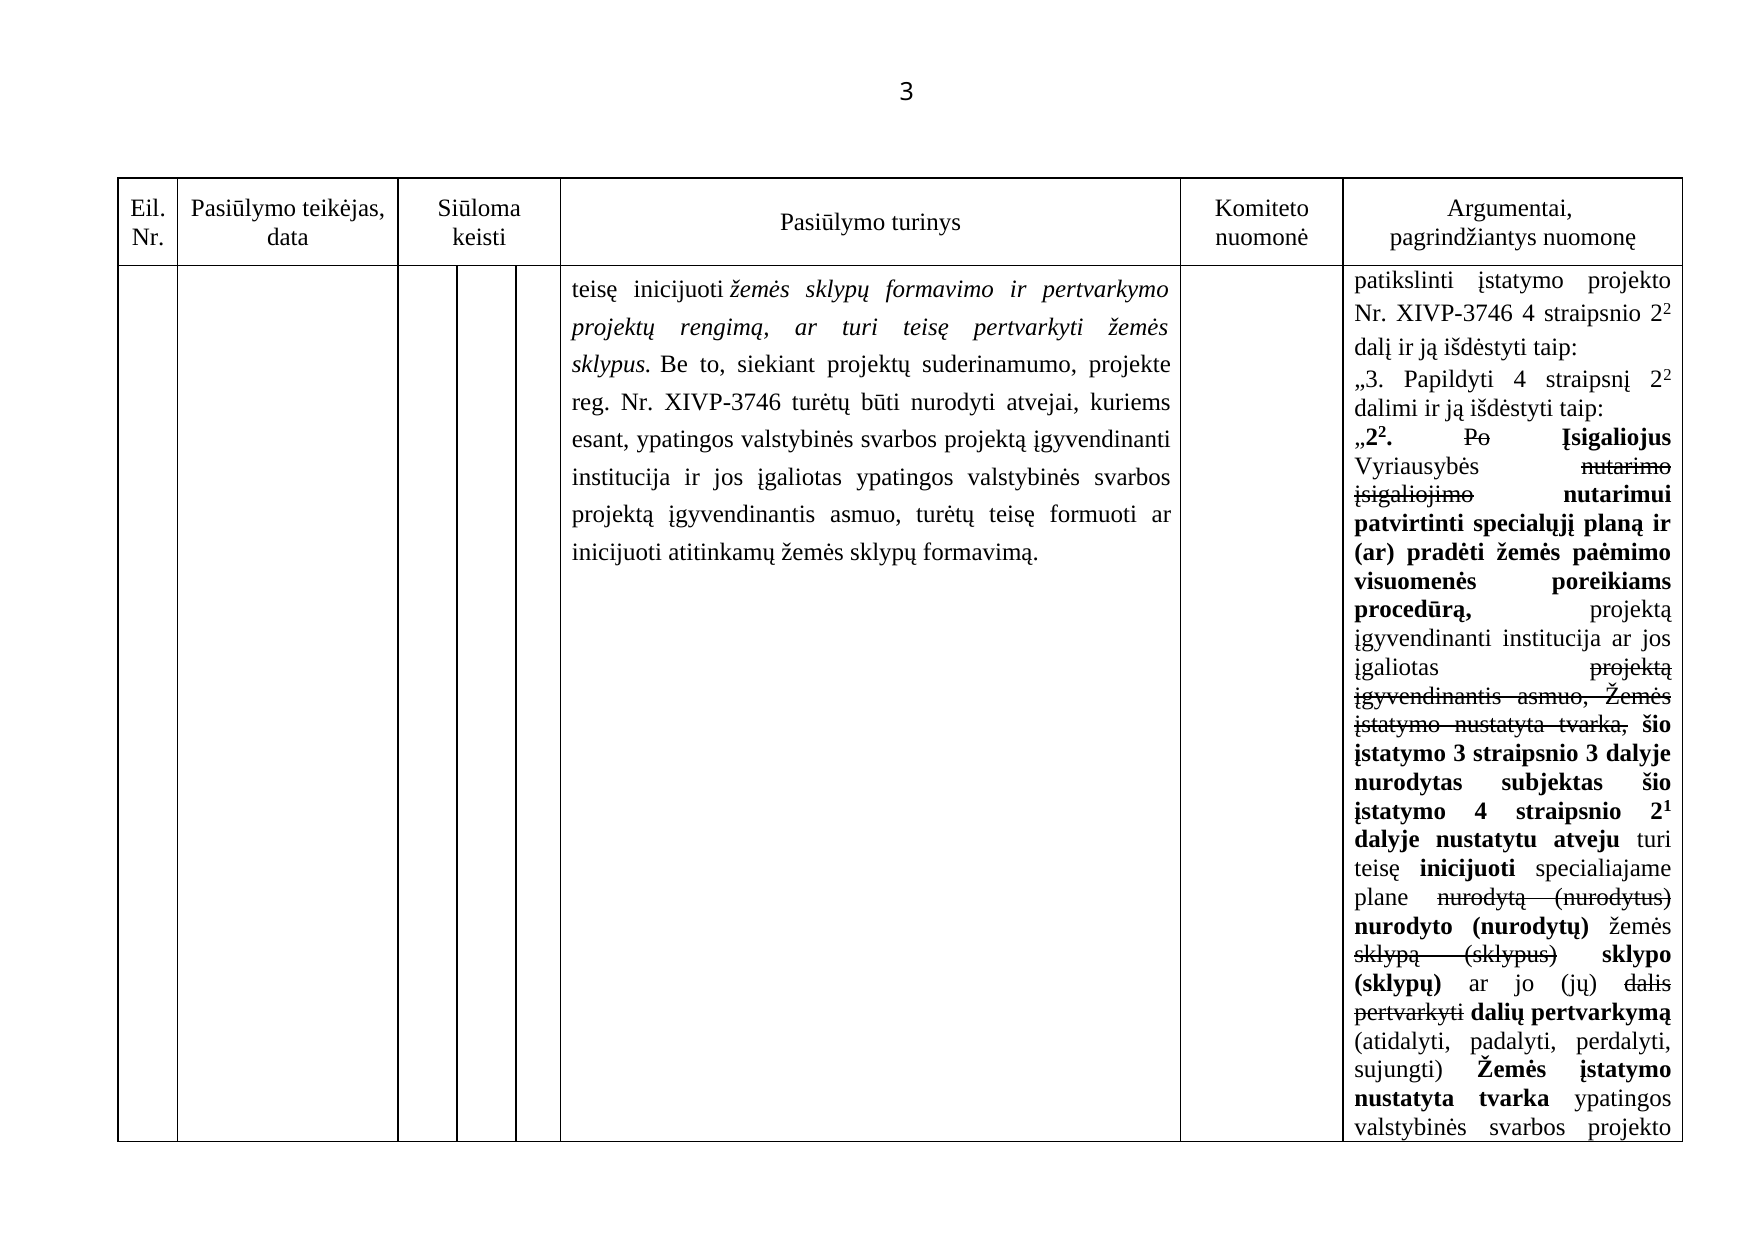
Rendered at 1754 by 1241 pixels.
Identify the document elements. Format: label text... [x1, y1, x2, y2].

table_cell [399, 266, 456, 1141]
table_header Siūloma keisti [399, 179, 560, 265]
table_header Argumentai, pagrindžiantys nuomonę [1344, 179, 1682, 265]
table_cell [119, 266, 177, 1141]
table_cell patikslinti įstatymo projekto Nr. XIVP-3746 4 straipsnio 22 dalį ir ją išdėstyti taip: „3. Papildyti 4 straipsnį 22 dalimi ir ją išdėstyti taip: „22. Po Įsigaliojus Vyriausybės nutarimo įsigaliojimo nutarimui patvirtinti specialųjį planą ir (ar) pradėti žemės paėmimo visuomenės poreikiams procedūrą, projektą įgyvendinanti institucija ar jos įgaliotas projektą įgyvendinantis asmuo, Žemės įstatymo nustatyta tvarka, šio įstatymo 3 straipsnio 3 dalyje nurodytas subjektas šio įstatymo 4 straipsnio 21 dalyje nustatytu atveju turi teisę inicijuoti specialiajame plane nurodytą (nurodytus) nurodyto (nurodytų) žemės sklypą (sklypus) sklypo (sklypų) ar jo (jų) dalis pertvarkyti dalių pertvarkymą (atidalyti, padalyti, perdalyti, sujungti) Žemės įstatymo nustatyta tvarka ypatingos valstybinės svarbos projekto [1344, 266, 1682, 1141]
table_header Komiteto nuomonė [1181, 179, 1342, 265]
table_cell [1181, 266, 1342, 1141]
table_cell teisę inicijuoti žemės sklypų formavimo ir pertvarkymo projektų rengimą, ar turi teisę pertvarkyti žemės sklypus. Be to, siekiant projektų suderinamumo, projekte reg. Nr. XIVP-3746 turėtų būti nurodyti atvejai, kuriems esant, ypatingos valstybinės svarbos projektą įgyvendinanti institucija ir jos įgaliotas ypatingos valstybinės svarbos projektą įgyvendinantis asmuo, turėtų teisę formuoti ar inicijuoti atitinkamų žemės sklypų formavimą. [561, 266, 1180, 1141]
table_cell [458, 266, 515, 1141]
table_header Eil. Nr. [119, 179, 177, 265]
table_cell [178, 266, 397, 1141]
table_header Pasiūlymo teikėjas, data [178, 179, 397, 265]
table_cell [517, 266, 560, 1141]
table_header Pasiūlymo turinys [561, 179, 1180, 265]
